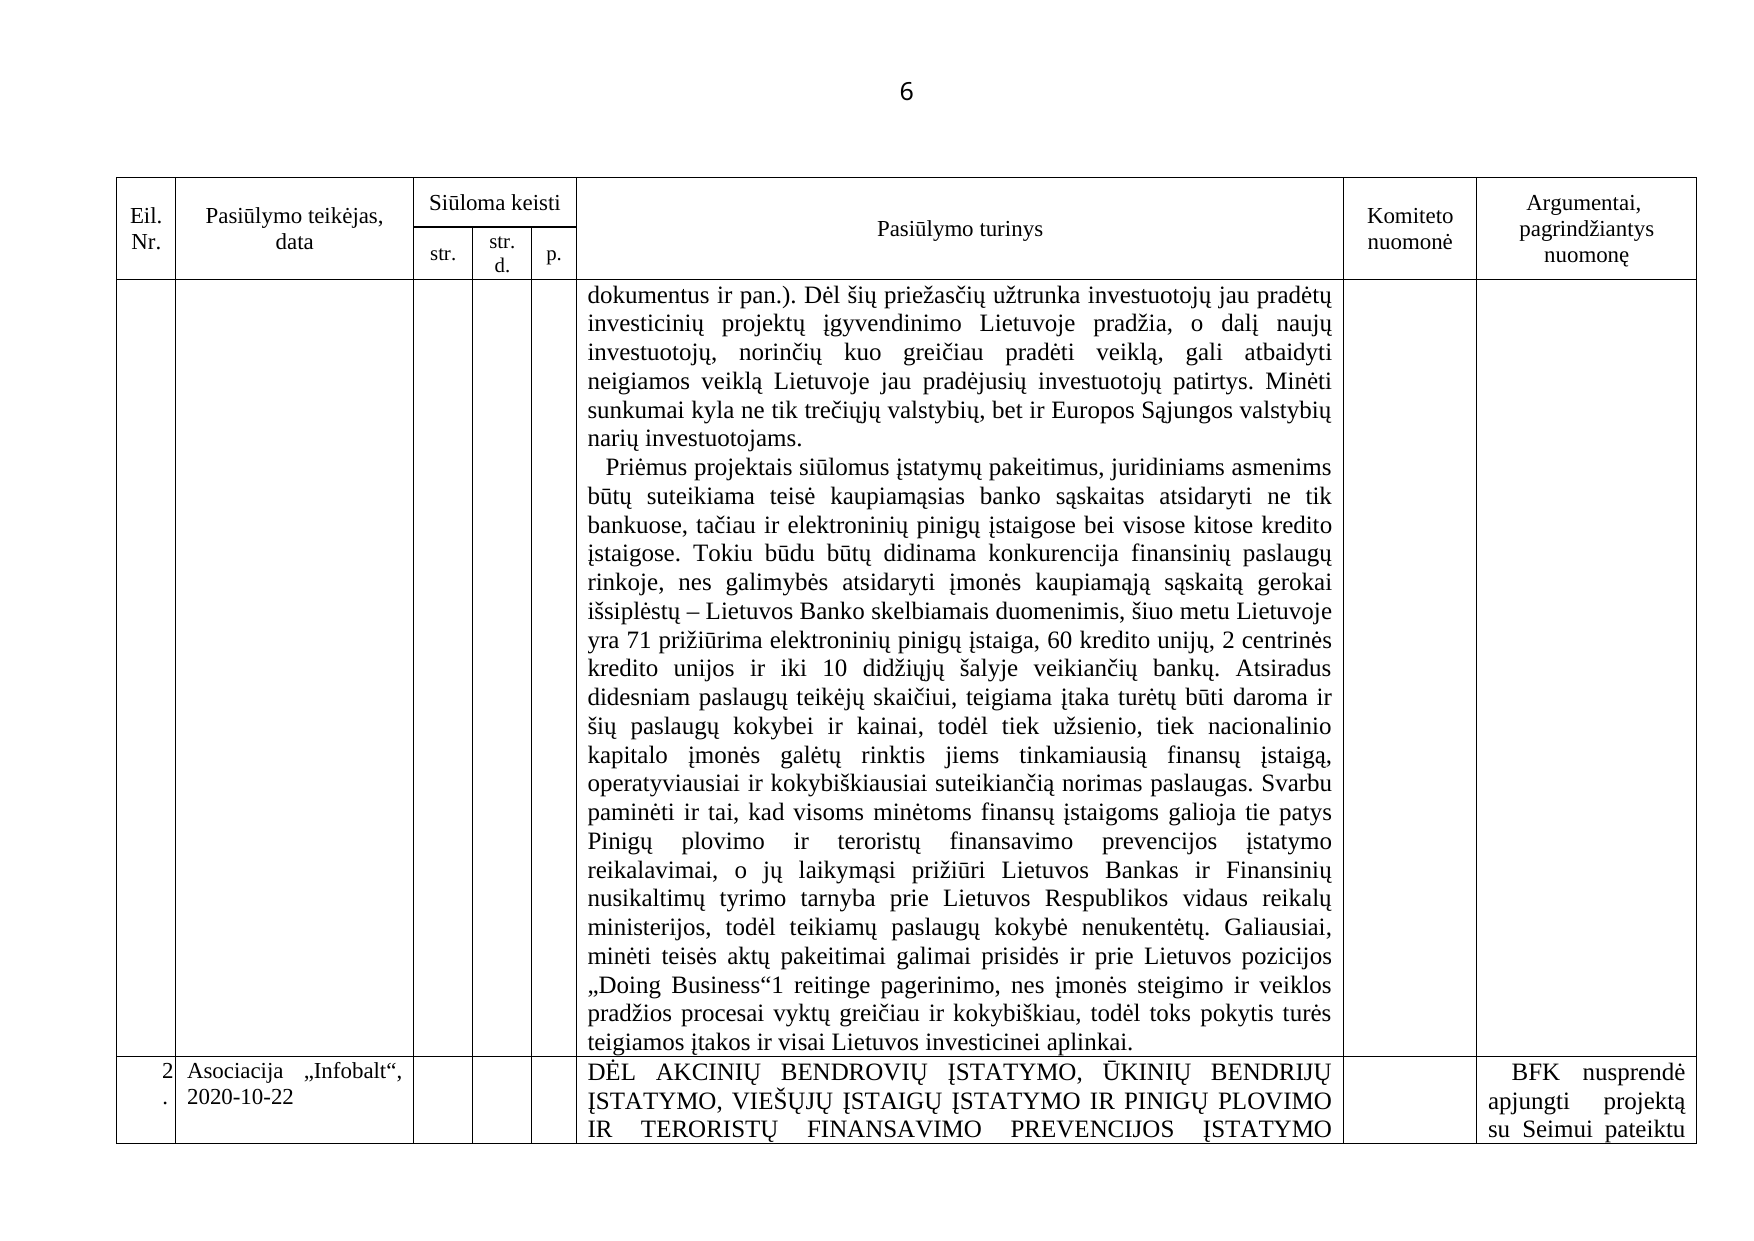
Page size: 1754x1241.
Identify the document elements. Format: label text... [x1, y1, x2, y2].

table_cell dokumentus ir pan.). Dėl šių priežasčių užtrunka investuotojų jau pradėtų investicinių projektų įgyvendinimo Lietuvoje pradžia, o dalį naujų investuotojų, norinčių kuo greičiau pradėti veiklą, gali atbaidyti neigiamos veiklą Lietuvoje jau pradėjusių investuotojų patirtys. Minėti sunkumai kyla ne tik trečiųjų valstybių, bet ir Europos Sąjungos valstybių narių investuotojams. Priėmus projektais siūlomus įstatymų pakeitimus, juridiniams asmenims būtų suteikiama teisė kaupiamąsias banko sąskaitas atsidaryti ne tik bankuose, tačiau ir elektroninių pinigų įstaigose bei visose kitose kredito įstaigose. Tokiu būdu būtų didinama konkurencija finansinių paslaugų rinkoje, nes galimybės atsidaryti įmonės kaupiamąją sąskaitą gerokai išsiplėstų – Lietuvos Banko skelbiamais duomenimis, šiuo metu Lietuvoje yra 71 prižiūrima elektroninių pinigų įstaiga, 60 kredito unijų, 2 centrinės kredito unijos ir iki 10 didžiųjų šalyje veikiančių bankų. Atsiradus didesniam paslaugų teikėjų skaičiui, teigiama įtaka turėtų būti daroma ir šių paslaugų kokybei ir kainai, todėl tiek užsienio, tiek nacionalinio kapitalo įmonės galėtų rinktis jiems tinkamiausią finansų įstaigą, operatyviausiai ir kokybiškiausiai suteikiančią norimas paslaugas. Svarbu paminėti ir tai, kad visoms minėtoms finansų įstaigoms galioja tie patys Pinigų plovimo ir teroristų finansavimo prevencijos įstatymo reikalavimai, o jų laikymąsi prižiūri Lietuvos Bankas ir Finansinių nusikaltimų tyrimo tarnyba prie Lietuvos Respublikos vidaus reikalų ministerijos, todėl teikiamų paslaugų kokybė nenukentėtų. Galiausiai, minėti teisės aktų pakeitimai galimai prisidės ir prie Lietuvos pozicijos „Doing Business“1 reitinge pagerinimo, nes įmonės steigimo ir veiklos pradžios procesai vyktų greičiau ir kokybiškiau, todėl toks pokytis turės teigiamos įtakos ir visai Lietuvos investicinei aplinkai. [577, 280, 1343, 1056]
table_cell BFK nusprendė apjungti projektą su Seimui pateiktu [1477, 1057, 1696, 1143]
table_cell [117, 1057, 175, 1143]
table_cell [1344, 280, 1476, 1056]
table_cell [176, 280, 413, 1056]
table_cell str. [414, 228, 472, 279]
table_cell [473, 280, 531, 1056]
table_cell p. [532, 228, 576, 279]
table_header Pasiūlymo turinys [577, 178, 1343, 279]
table_cell [532, 1057, 576, 1143]
table_cell DĖL AKCINIŲ BENDROVIŲ ĮSTATYMO, ŪKINIŲ BENDRIJŲ ĮSTATYMO, VIEŠŲJŲ ĮSTAIGŲ ĮSTATYMO IR PINIGŲ PLOVIMO IR TERORISTŲ FINANSAVIMO PREVENCIJOS ĮSTATYMO [577, 1057, 1343, 1143]
table_cell [1477, 280, 1696, 1056]
table_header Siūloma keisti [414, 178, 576, 226]
table_cell [117, 280, 175, 1056]
table_cell Asociacija „Infobalt“, 2020-10-22 [176, 1057, 413, 1143]
table_cell [414, 280, 472, 1056]
table_header Argumentai, pagrindžiantys nuomonę [1477, 178, 1696, 279]
table_cell [414, 1057, 472, 1143]
table_header Komiteto nuomonė [1344, 178, 1476, 279]
table_cell [1344, 1057, 1476, 1143]
table_header Pasiūlymo teikėjas, data [176, 178, 413, 279]
table_cell str. d. [473, 228, 531, 279]
table_cell [532, 280, 576, 1056]
table_cell [473, 1057, 531, 1143]
table_header Eil. Nr. [117, 178, 175, 279]
